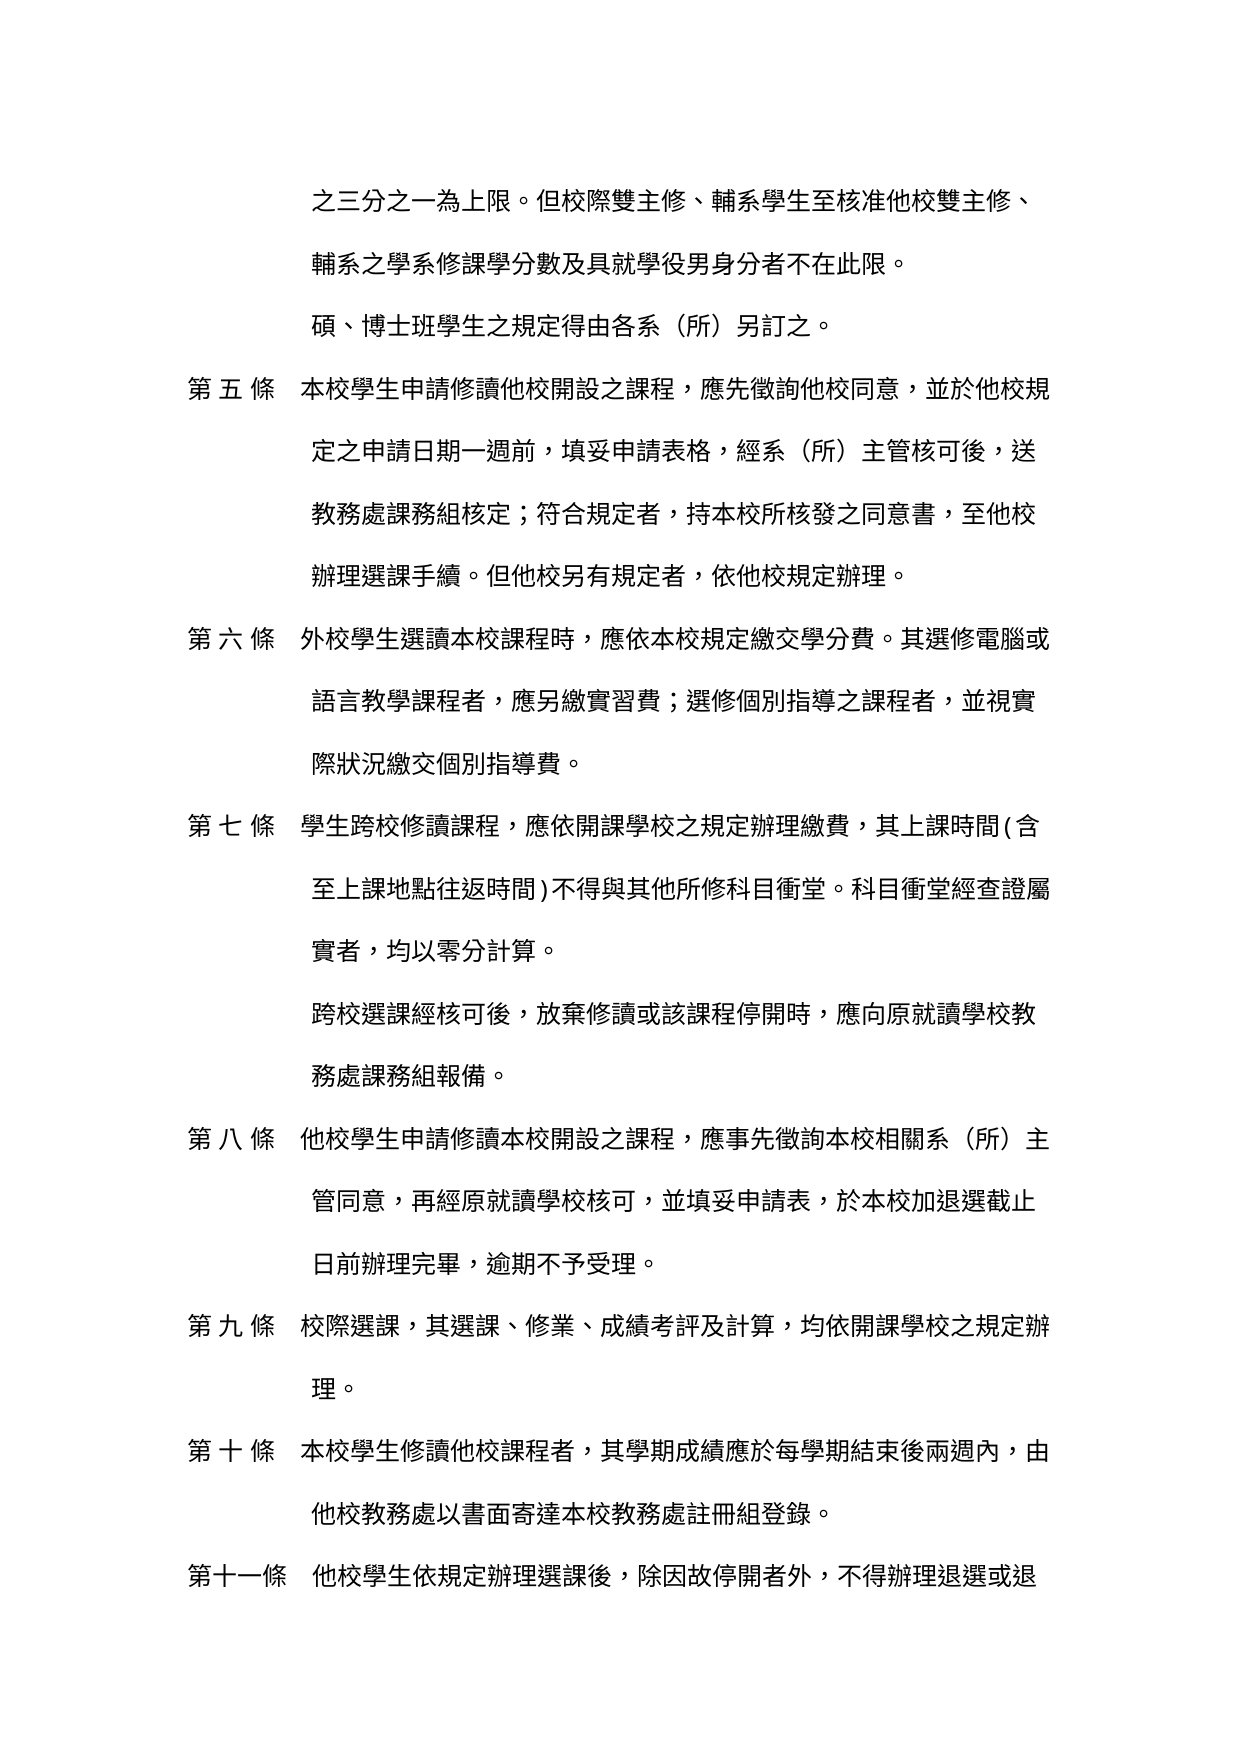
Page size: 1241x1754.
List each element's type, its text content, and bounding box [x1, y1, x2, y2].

text 第十條 本校學生修讀他校課程者，其學期成績應於每學期結束後兩週內，由他校教務處以書面寄達本校教務處註冊組登錄。 [187, 1408, 1053, 1533]
text 之三分之一為上限。但校際雙主修、輔系學生至核准他校雙主修、輔系之學系修課學分數及具就學役男身分者不在此限。 碩、博士班學生之規定得由各系（所）另訂之。 [187, 158, 1053, 346]
text 第七條 學生跨校修讀課程，應依開課學校之規定辦理繳費，其上課時間(含至上課地點往返時間)不得與其他所修科目衝堂。科目衝堂經查證屬實者，均以零分計算。 跨校選課經核可後，放棄修讀或該課程停開時，應向原就讀學校教務處課務組報備。 [187, 783, 1053, 1096]
text 第八條 他校學生申請修讀本校開設之課程，應事先徵詢本校相關系（所）主管同意，再經原就讀學校核可，並填妥申請表，於本校加退選截止日前辦理完畢，逾期不予受理。 [187, 1096, 1053, 1283]
text 第六條 外校學生選讀本校課程時，應依本校規定繳交學分費。其選修電腦或語言教學課程者，應另繳實習費；選修個別指導之課程者，並視實際狀況繳交個別指導費。 [187, 596, 1053, 783]
text 第十一條 他校學生依規定辦理選課後，除因故停開者外，不得辦理退選或退 [187, 1533, 1053, 1596]
text 第五條 本校學生申請修讀他校開設之課程，應先徵詢他校同意，並於他校規定之申請日期一週前，填妥申請表格，經系（所）主管核可後，送教務處課務組核定；符合規定者，持本校所核發之同意書，至他校辦理選課手續。但他校另有規定者，依他校規定辦理。 [187, 346, 1053, 596]
text 第九條 校際選課，其選課、修業、成績考評及計算，均依開課學校之規定辦理。 [187, 1283, 1053, 1408]
